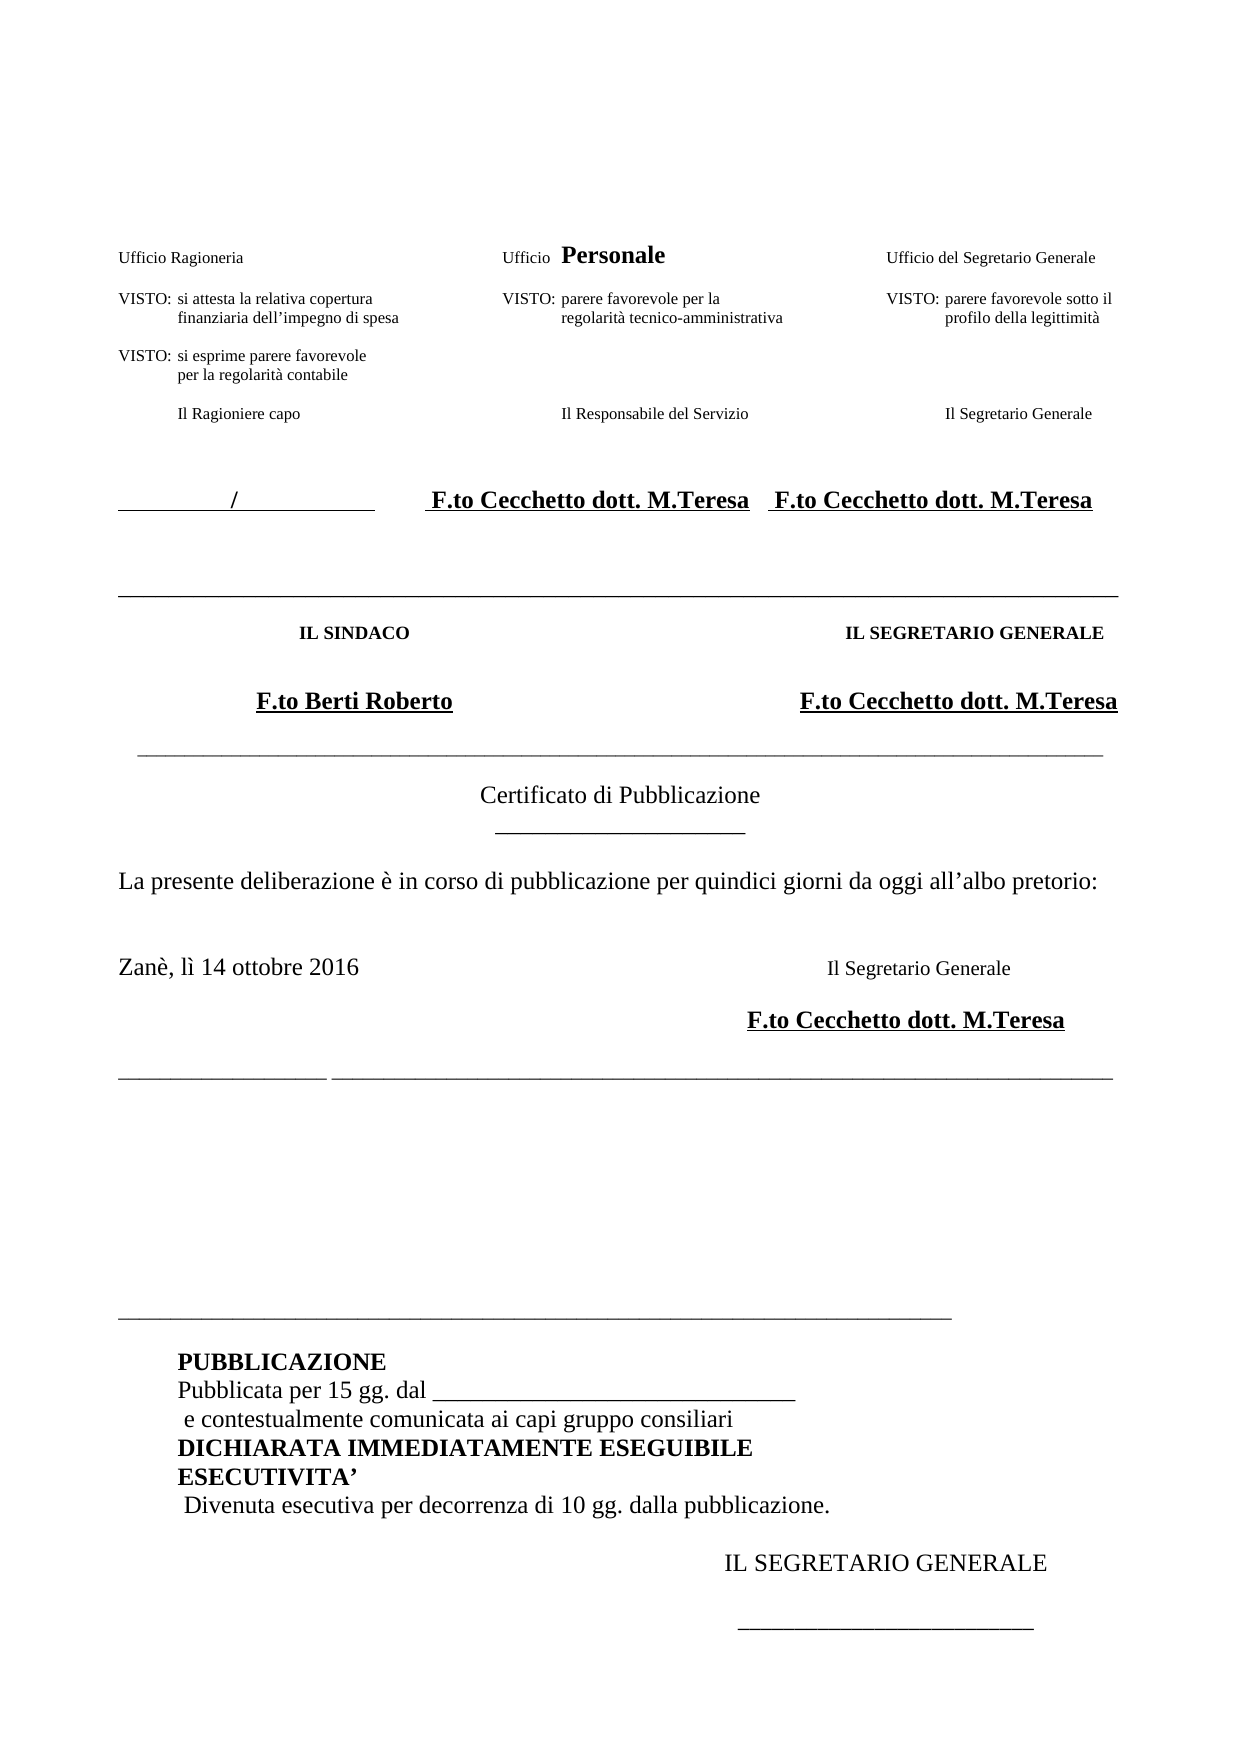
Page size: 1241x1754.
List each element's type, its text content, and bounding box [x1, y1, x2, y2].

text ________________________________________________________________________________ [118, 571, 1122, 600]
text IL SINDACO IL SEGRETARIO GENERALE [118, 622, 1122, 643]
text IL SEGRETARIO GENERALE [118, 1548, 1122, 1577]
text _______________________________________________________________________________________________________ [118, 737, 1122, 758]
text Ufficio Ragioneria Ufficio Personale Ufficio del Segretario Generale [118, 241, 1122, 269]
text Il Ragioniere capo Il Responsabile del Servizio Il Segretario Generale [118, 403, 1122, 423]
text VISTO: si attesta la relativa copertura VISTO: parere favorevole per la VISTO: parere favorevole sotto il [118, 288, 1122, 308]
text __________________________ [118, 1605, 1122, 1633]
text e contestualmente comunicata ai capi gruppo consiliari [118, 1404, 1122, 1433]
text La presente deliberazione è in corso di pubblicazione per quindici giorni da oggi all’albo pretorio: [118, 866, 1122, 895]
text finanziaria dell’impegno di spesa regolarità tecnico-amministrativa profilo della legittimità [118, 308, 1122, 327]
text Divenuta esecutiva per decorrenza di 10 gg. dalla pubblicazione. [118, 1490, 1122, 1519]
text per la regolarità contabile [118, 365, 1122, 384]
text Pubblicata per 15 gg. dal _____________________________ [118, 1375, 1122, 1404]
text DICHIARATA IMMEDIATAMENTE ESEGUIBILE [118, 1433, 1122, 1462]
text VISTO: si esprime parere favorevole [118, 346, 1122, 365]
text ________________________________________________________________________________ [118, 1298, 1122, 1322]
text ____________________ [118, 808, 1122, 837]
text F.to Cecchetto dott. M.Teresa [118, 1005, 1122, 1034]
text ESECUTIVITA’ [118, 1462, 1122, 1490]
text Certificato di Pubblicazione [118, 780, 1122, 808]
text Zanè, lì 14 ottobre 2016 Il Segretario Generale [118, 952, 1122, 981]
text ____________________ ___________________________________________________________________________ [118, 1058, 1122, 1082]
text PUBBLICAZIONE [118, 1347, 1122, 1375]
text / F.to Cecchetto dott. M.Teresa F.to Cecchetto dott. M.Teresa [118, 485, 1122, 514]
text F.to Berti Roberto F.to Cecchetto dott. M.Teresa [118, 686, 1122, 715]
